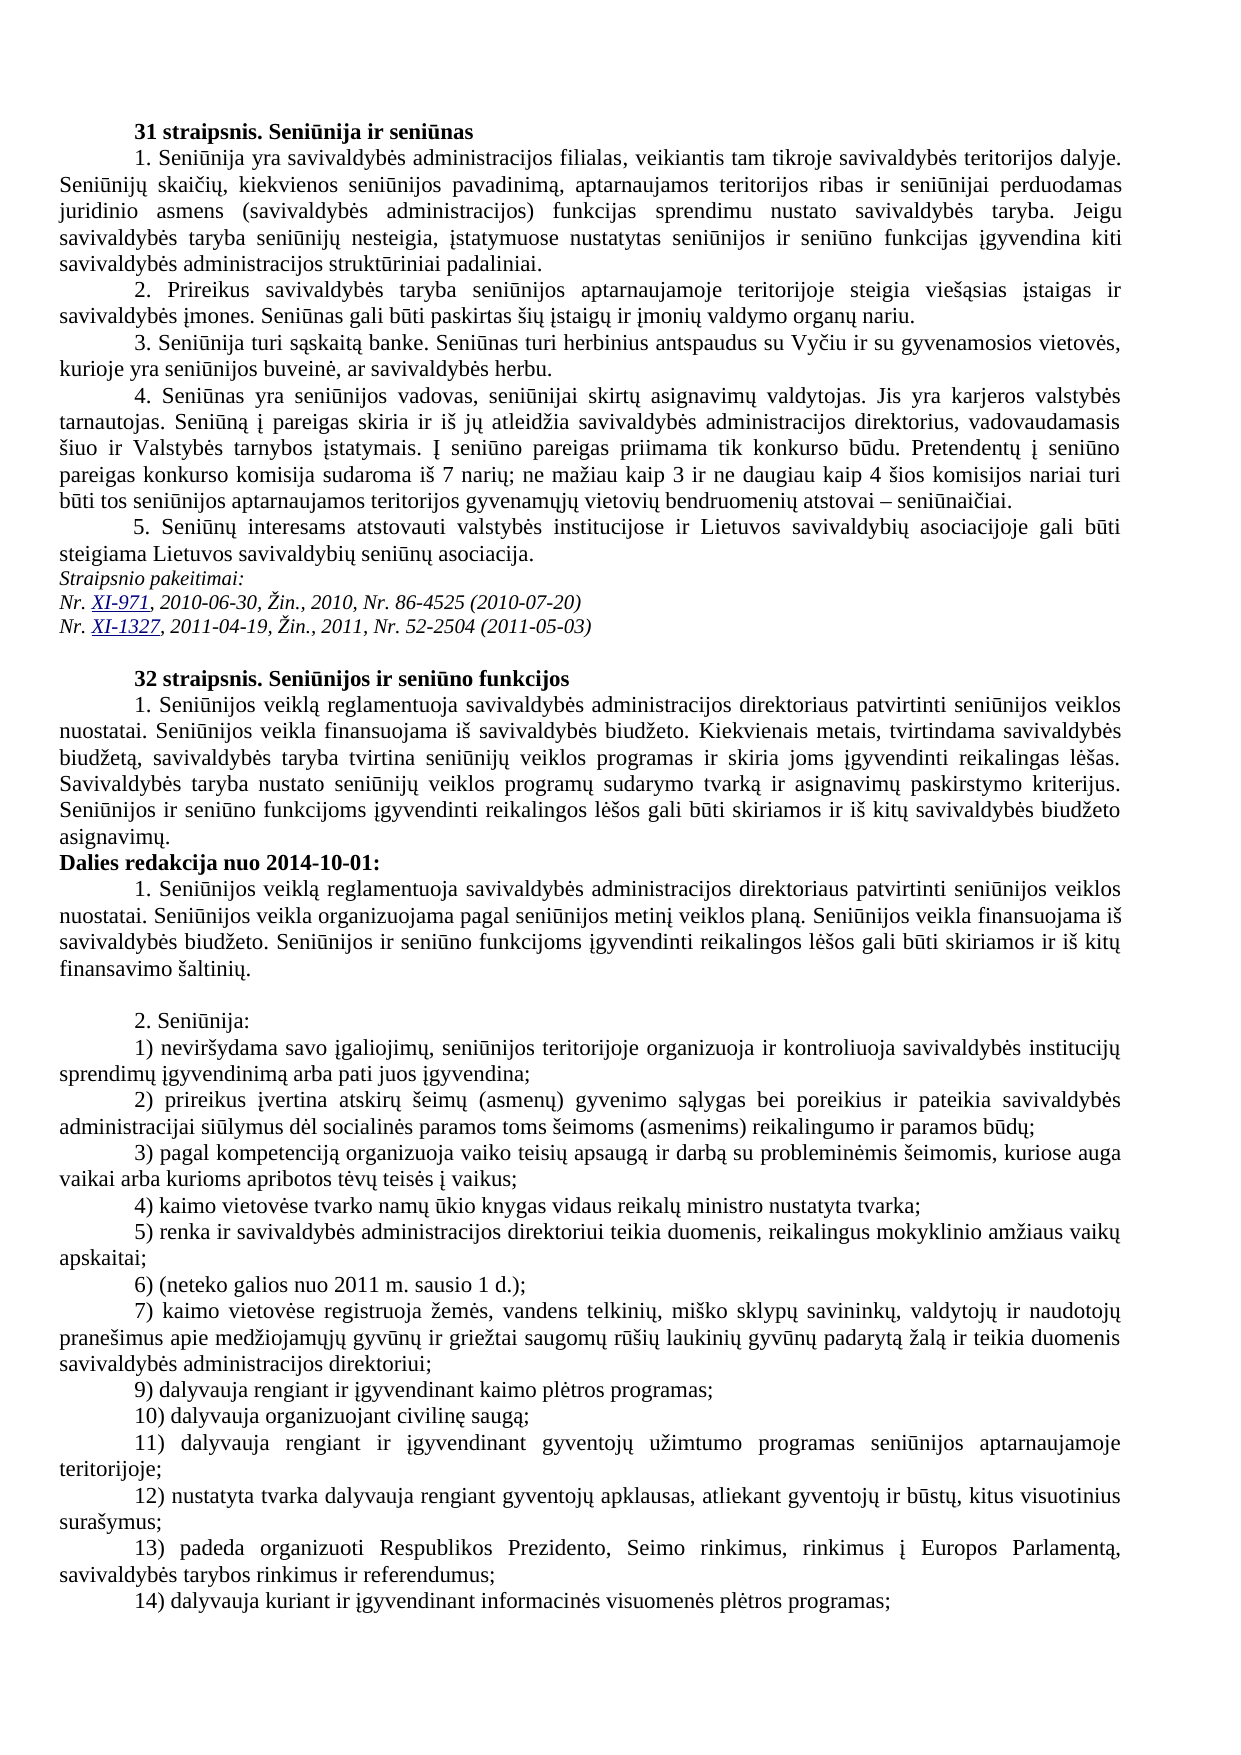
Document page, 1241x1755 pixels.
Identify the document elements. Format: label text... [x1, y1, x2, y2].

text 2. Seniūnija: [59, 1007, 1122, 1034]
text 11) dalyvauja rengiant ir įgyvendinant gyventojų užimtumo programas seniūnijos aptarnaujamoje teritorijoje; [59, 1429, 1122, 1482]
text 31 straipsnis. Seniūnija ir seniūnas [59, 118, 1122, 144]
text 14) dalyvauja kuriant ir įgyvendinant informacinės visuomenės plėtros programas; [59, 1587, 1122, 1613]
text 1) neviršydama savo įgaliojimų, seniūnijos teritorijoje organizuoja ir kontroliuoja savivaldybės institucijų sprendimų įgyvendinimą arba pati juos įgyvendina; [59, 1034, 1122, 1086]
text 7) kaimo vietovėse registruoja žemės, vandens telkinių, miško sklypų savininkų, valdytojų ir naudotojų pranešimus apie medžiojamųjų gyvūnų ir griežtai saugomų rūšių laukinių gyvūnų padarytą žalą ir teikia duomenis savivaldybės administracijos direktoriui; [59, 1297, 1122, 1376]
text Straipsnio pakeitimai: [59, 566, 1122, 590]
text 4) kaimo vietovėse tvarko namų ūkio knygas vidaus reikalų ministro nustatyta tvarka; [59, 1192, 1122, 1218]
text 1. Seniūnijos veiklą reglamentuoja savivaldybės administracijos direktoriaus patvirtinti seniūnijos veiklos nuostatai. Seniūnijos veikla organizuojama pagal seniūnijos metinį veiklos planą. Seniūnijos veikla finansuojama iš savivaldybės biudžeto. Seniūnijos ir seniūno funkcijoms įgyvendinti reikalingos lėšos gali būti skiriamos ir iš kitų finansavimo šaltinių. [59, 876, 1122, 981]
text 2) prireikus įvertina atskirų šeimų (asmenų) gyvenimo sąlygas bei poreikius ir pateikia savivaldybės administracijai siūlymus dėl socialinės paramos toms šeimoms (asmenims) reikalingumo ir paramos būdų; [59, 1086, 1122, 1139]
text 5) renka ir savivaldybės administracijos direktoriui teikia duomenis, reikalingus mokyklinio amžiaus vaikų apskaitai; [59, 1218, 1122, 1271]
text 1. Seniūnija yra savivaldybės administracijos filialas, veikiantis tam tikroje savivaldybės teritorijos dalyje. Seniūnijų skaičių, kiekvienos seniūnijos pavadinimą, aptarnaujamos teritorijos ribas ir seniūnijai perduodamas juridinio asmens (savivaldybės administracijos) funkcijas sprendimu nustato savivaldybės taryba. Jeigu savivaldybės taryba seniūnijų nesteigia, įstatymuose nustatytas seniūnijos ir seniūno funkcijas įgyvendina kiti savivaldybės administracijos struktūriniai padaliniai. [59, 144, 1122, 276]
text 2. Prireikus savivaldybės taryba seniūnijos aptarnaujamoje teritorijoje steigia viešąsias įstaigas ir savivaldybės įmones. Seniūnas gali būti paskirtas šių įstaigų ir įmonių valdymo organų nariu. [59, 276, 1122, 329]
text 12) nustatyta tvarka dalyvauja rengiant gyventojų apklausas, atliekant gyventojų ir būstų, kitus visuotinius surašymus; [59, 1482, 1122, 1534]
text Nr. XI-1327, 2011-04-19, Žin., 2011, Nr. 52-2504 (2011-05-03) [59, 614, 1122, 638]
text 1. Seniūnijos veiklą reglamentuoja savivaldybės administracijos direktoriaus patvirtinti seniūnijos veiklos nuostatai. Seniūnijos veikla finansuojama iš savivaldybės biudžeto. Kiekvienais metais, tvirtindama savivaldybės biudžetą, savivaldybės taryba tvirtina seniūnijų veiklos programas ir skiria joms įgyvendinti reikalingas lėšas. Savivaldybės taryba nustato seniūnijų veiklos programų sudarymo tvarką ir asignavimų paskirstymo kriterijus. Seniūnijos ir seniūno funkcijoms įgyvendinti reikalingos lėšos gali būti skiriamos ir iš kitų savivaldybės biudžeto asignavimų. [59, 691, 1122, 849]
text 3) pagal kompetenciją organizuoja vaiko teisių apsaugą ir darbą su probleminėmis šeimomis, kuriose auga vaikai arba kurioms apribotos tėvų teisės į vaikus; [59, 1139, 1122, 1192]
text 32 straipsnis. Seniūnijos ir seniūno funkcijos [59, 665, 1122, 691]
text 5. Seniūnų interesams atstovauti valstybės institucijose ir Lietuvos savivaldybių asociacijoje gali būti steigiama Lietuvos savivaldybių seniūnų asociacija. [59, 513, 1122, 566]
text Nr. XI-971, 2010-06-30, Žin., 2010, Nr. 86-4525 (2010-07-20) [59, 590, 1122, 614]
text 13) padeda organizuoti Respublikos Prezidento, Seimo rinkimus, rinkimus į Europos Parlamentą, savivaldybės tarybos rinkimus ir referendumus; [59, 1534, 1122, 1587]
text 3. Seniūnija turi sąskaitą banke. Seniūnas turi herbinius antspaudus su Vyčiu ir su gyvenamosios vietovės, kurioje yra seniūnijos buveinė, ar savivaldybės herbu. [59, 329, 1122, 382]
text 10) dalyvauja organizuojant civilinę saugą; [59, 1403, 1122, 1429]
text 4. Seniūnas yra seniūnijos vadovas, seniūnijai skirtų asignavimų valdytojas. Jis yra karjeros valstybės tarnautojas. Seniūną į pareigas skiria ir iš jų atleidžia savivaldybės administracijos direktorius, vadovaudamasis šiuo ir Valstybės tarnybos įstatymais. Į seniūno pareigas priimama tik konkurso būdu. Pretendentų į seniūno pareigas konkurso komisija sudaroma iš 7 narių; ne mažiau kaip 3 ir ne daugiau kaip 4 šios komisijos nariai turi būti tos seniūnijos aptarnaujamos teritorijos gyvenamųjų vietovių bendruomenių atstovai – seniūnaičiai. [59, 382, 1122, 513]
text 9) dalyvauja rengiant ir įgyvendinant kaimo plėtros programas; [59, 1376, 1122, 1403]
text Dalies redakcija nuo 2014-10-01: [59, 849, 1122, 876]
text 6) (neteko galios nuo 2011 m. sausio 1 d.); [59, 1271, 1122, 1297]
